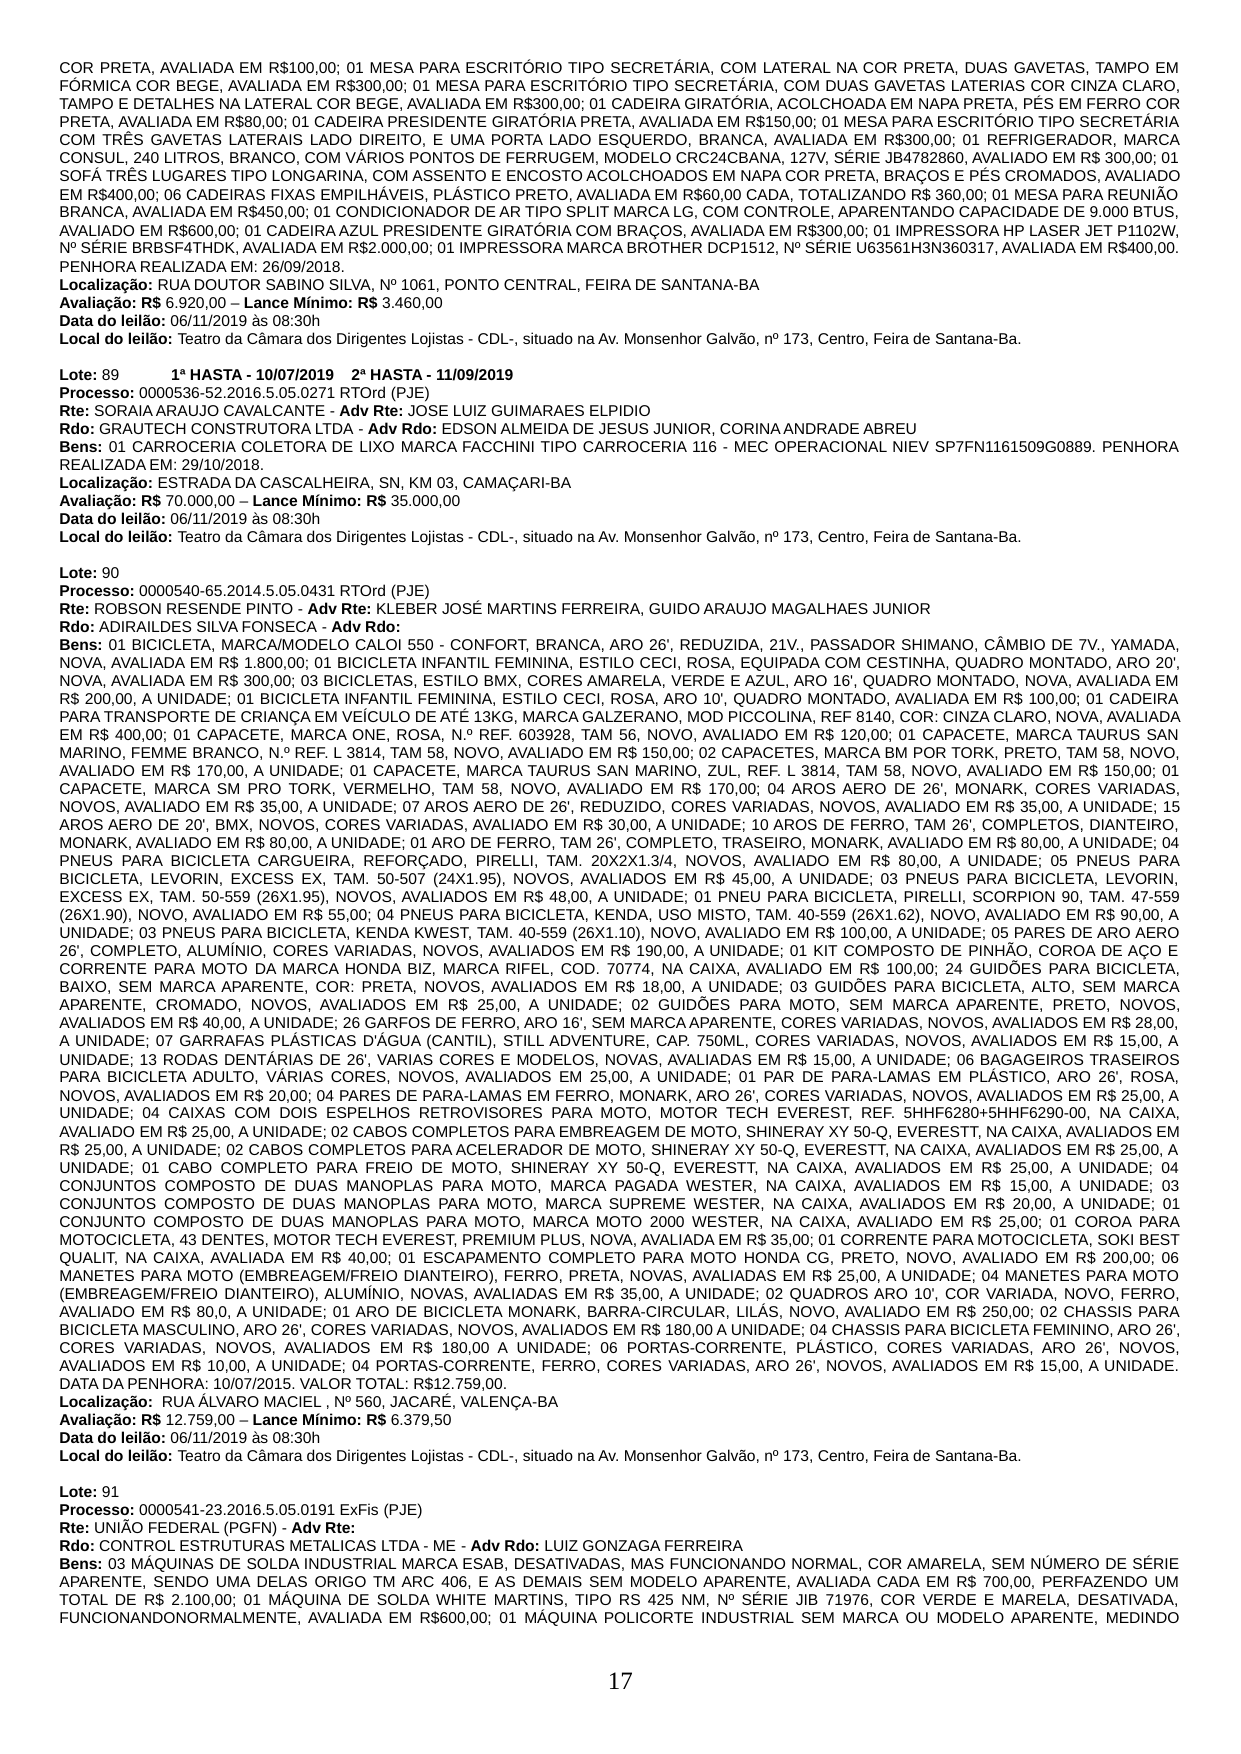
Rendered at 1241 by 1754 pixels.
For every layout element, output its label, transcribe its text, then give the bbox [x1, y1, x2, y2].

text Avaliação: R$ 70.000,00 – Lance Mínimo: R$ 35.000,00 [59, 492, 1181, 509]
text Bens: 03 MÁQUINAS DE SOLDA INDUSTRIAL MARCA ESAB, DESATIVADAS, MAS FUNCIONANDO NORMAL, COR AMARELA, SEM NÚMERO DE SÉRIE APARENTE, SENDO UMA DELAS ORIGO TM ARC 406, E AS DEMAIS SEM MODELO APARENTE, AVALIADA CADA EM R$ 700,00, PERFAZENDO UM TOTAL DE R$ 2.100,00; 01 MÁQUINA DE SOLDA WHITE MARTINS, TIPO RS 425 NM, Nº SÉRIE JIB 71976, COR VERDE E MARELA, DESATIVADA, FUNCIONANDONORMALMENTE, AVALIADA EM R$600,00; 01 MÁQUINA POLICORTE INDUSTRIAL SEM MARCA OU MODELO APARENTE, MEDINDO [59, 1555, 1181, 1627]
text Localização: ESTRADA DA CASCALHEIRA, SN, KM 03, CAMAÇARI-BA [59, 473, 1181, 492]
text Rdo: ADIRAILDES SILVA FONSECA - Adv Rdo: [59, 618, 1181, 636]
text Local do leilão: Teatro da Câmara dos Dirigentes Lojistas - CDL-, situado na Av. Monsenhor Galvão, nº 173, Centro, Feira de Santana-Ba. [59, 329, 1181, 347]
text Processo: 0000540-65.2014.5.05.0431 RTOrd (PJE) [59, 582, 1181, 600]
text Processo: 0000536-52.2016.5.05.0271 RTOrd (PJE) [59, 383, 1181, 401]
text Localização: RUA DOUTOR SABINO SILVA, Nº 1061, PONTO CENTRAL, FEIRA DE SANTANA-BA [59, 275, 1181, 293]
text Avaliação: R$ 6.920,00 – Lance Mínimo: R$ 3.460,00 [59, 293, 1181, 311]
text Localização: RUA ÁLVARO MACIEL , Nº 560, JACARÉ, VALENÇA-BA [59, 1393, 1181, 1411]
text Processo: 0000541-23.2016.5.05.0191 ExFis (PJE) [59, 1501, 1181, 1519]
text Bens: 01 BICICLETA, MARCA/MODELO CALOI 550 - CONFORT, BRANCA, ARO 26', REDUZIDA, 21V., PASSADOR SHIMANO, CÂMBIO DE 7V., YAMADA, NOVA, AVALIADA EM R$ 1.800,00; 01 BICICLETA INFANTIL FEMININA, ESTILO CECI, ROSA, EQUIPADA COM CESTINHA, QUADRO MONTADO, ARO 20', NOVA, AVALIADA EM R$ 300,00; 03 BICICLETAS, ESTILO BMX, CORES AMARELA, VERDE E AZUL, ARO 16', QUADRO MONTADO, NOVA, AVALIADA EM R$ 200,00, A UNIDADE; 01 BICICLETA INFANTIL FEMININA, ESTILO CECI, ROSA, ARO 10', QUADRO MONTADO, AVALIADA EM R$ 100,00; 01 CADEIRA PARA TRANSPORTE DE CRIANÇA EM VEÍCULO DE ATÉ 13KG, MARCA GALZERANO, MOD PICCOLINA, REF 8140, COR: CINZA CLARO, NOVA, AVALIADA EM R$ 400,00; 01 CAPACETE, MARCA ONE, ROSA, N.º REF. 603928, TAM 56, NOVO, AVALIADO EM R$ 120,00; 01 CAPACETE, MARCA TAURUS SAN MARINO, FEMME BRANCO, N.º REF. L 3814, TAM 58, NOVO, AVALIADO EM R$ 150,00; 02 CAPACETES, MARCA BM POR TORK, PRETO, TAM 58, NOVO, AVALIADO EM R$ 170,00, A UNIDADE; 01 CAPACETE, MARCA TAURUS SAN MARINO, ZUL, REF. L 3814, TAM 58, NOVO, AVALIADO EM R$ 150,00; 01 CAPACETE, MARCA SM PRO TORK, VERMELHO, TAM 58, NOVO, AVALIADO EM R$ 170,00; 04 AROS AERO DE 26', MONARK, CORES VARIADAS, NOVOS, AVALIADO EM R$ 35,00, A UNIDADE; 07 AROS AERO DE 26', REDUZIDO, CORES VARIADAS, NOVOS, AVALIADO EM R$ 35,00, A UNIDADE; 15 AROS AERO DE 20', BMX, NOVOS, CORES VARIADAS, AVALIADO EM R$ 30,00, A UNIDADE; 10 AROS DE FERRO, TAM 26', COMPLETOS, DIANTEIRO, MONARK, AVALIADO EM R$ 80,00, A UNIDADE; 01 ARO DE FERRO, TAM 26', COMPLETO, TRASEIRO, MONARK, AVALIADO EM R$ 80,00, A UNIDADE; 04 PNEUS PARA BICICLETA CARGUEIRA, REFORÇADO, PIRELLI, TAM. 20X2X1.3/4, NOVOS, AVALIADO EM R$ 80,00, A UNIDADE; 05 PNEUS PARA BICICLETA, LEVORIN, EXCESS EX, TAM. 50-507 (24X1.95), NOVOS, AVALIADOS EM R$ 45,00, A UNIDADE; 03 PNEUS PARA BICICLETA, LEVORIN, EXCESS EX, TAM. 50-559 (26X1.95), NOVOS, AVALIADOS EM R$ 48,00, A UNIDADE; 01 PNEU PARA BICICLETA, PIRELLI, SCORPION 90, TAM. 47-559 (26X1.90), NOVO, AVALIADO EM R$ 55,00; 04 PNEUS PARA BICICLETA, KENDA, USO MISTO, TAM. 40-559 (26X1.62), NOVO, AVALIADO EM R$ 90,00, A UNIDADE; 03 PNEUS PARA BICICLETA, KENDA KWEST, TAM. 40-559 (26X1.10), NOVO, AVALIADO EM R$ 100,00, A UNIDADE; 05 PARES DE ARO AERO 26', COMPLETO, ALUMÍNIO, CORES VARIADAS, NOVOS, AVALIADOS EM R$ 190,00, A UNIDADE; 01 KIT COMPOSTO DE PINHÃO, COROA DE AÇO E CORRENTE PARA MOTO DA MARCA HONDA BIZ, MARCA RIFEL, COD. 70774, NA CAIXA, AVALIADO EM R$ 100,00; 24 GUIDÕES PARA BICICLETA, BAIXO, SEM MARCA APARENTE, COR: PRETA, NOVOS, AVALIADOS EM R$ 18,00, A UNIDADE; 03 GUIDÕES PARA BICICLETA, ALTO, SEM MARCA APARENTE, CROMADO, NOVOS, AVALIADOS EM R$ 25,00, A UNIDADE; 02 GUIDÕES PARA MOTO, SEM MARCA APARENTE, PRETO, NOVOS, AVALIADOS EM R$ 40,00, A UNIDADE; 26 GARFOS DE FERRO, ARO 16', SEM MARCA APARENTE, CORES VARIADAS, NOVOS, AVALIADOS EM R$ 28,00, A UNIDADE; 07 GARRAFAS PLÁSTICAS D'ÁGUA (CANTIL), STILL ADVENTURE, CAP. 750ML, CORES VARIADAS, NOVOS, AVALIADOS EM R$ 15,00, A UNIDADE; 13 RODAS DENTÁRIAS DE 26', VARIAS CORES E MODELOS, NOVAS, AVALIADAS EM R$ 15,00, A UNIDADE; 06 BAGAGEIROS TRASEIROS PARA BICICLETA ADULTO, VÁRIAS CORES, NOVOS, AVALIADOS EM 25,00, A UNIDADE; 01 PAR DE PARA-LAMAS EM PLÁSTICO, ARO 26', ROSA, NOVOS, AVALIADOS EM R$ 20,00; 04 PARES DE PARA-LAMAS EM FERRO, MONARK, ARO 26', CORES VARIADAS, NOVOS, AVALIADOS EM R$ 25,00, A UNIDADE; 04 CAIXAS COM DOIS ESPELHOS RETROVISORES PARA MOTO, MOTOR TECH EVEREST, REF. 5HHF6280+5HHF6290-00, NA CAIXA, AVALIADO EM R$ 25,00, A UNIDADE; 02 CABOS COMPLETOS PARA EMBREAGEM DE MOTO, SHINERAY XY 50-Q, EVERESTT, NA CAIXA, AVALIADOS EM R$ 25,00, A UNIDADE; 02 CABOS COMPLETOS PARA ACELERADOR DE MOTO, SHINERAY XY 50-Q, EVERESTT, NA CAIXA, AVALIADOS EM R$ 25,00, A UNIDADE; 01 CABO COMPLETO PARA FREIO DE MOTO, SHINERAY XY 50-Q, EVERESTT, NA CAIXA, AVALIADOS EM R$ 25,00, A UNIDADE; 04 CONJUNTOS COMPOSTO DE DUAS MANOPLAS PARA MOTO, MARCA PAGADA WESTER, NA CAIXA, AVALIADOS EM R$ 15,00, A UNIDADE; 03 CONJUNTOS COMPOSTO DE DUAS MANOPLAS PARA MOTO, MARCA SUPREME WESTER, NA CAIXA, AVALIADOS EM R$ 20,00, A UNIDADE; 01 CONJUNTO COMPOSTO DE DUAS MANOPLAS PARA MOTO, MARCA MOTO 2000 WESTER, NA CAIXA, AVALIADO EM R$ 25,00; 01 COROA PARA MOTOCICLETA, 43 DENTES, MOTOR TECH EVEREST, PREMIUM PLUS, NOVA, AVALIADA EM R$ 35,00; 01 CORRENTE PARA MOTOCICLETA, SOKI BEST QUALIT, NA CAIXA, AVALIADA EM R$ 40,00; 01 ESCAPAMENTO COMPLETO PARA MOTO HONDA CG, PRETO, NOVO, AVALIADO EM R$ 200,00; 06 MANETES PARA MOTO (EMBREAGEM/FREIO DIANTEIRO), FERRO, PRETA, NOVAS, AVALIADAS EM R$ 25,00, A UNIDADE; 04 MANETES PARA MOTO (EMBREAGEM/FREIO DIANTEIRO), ALUMÍNIO, NOVAS, AVALIADAS EM R$ 35,00, A UNIDADE; 02 QUADROS ARO 10', COR VARIADA, NOVO, FERRO, AVALIADO EM R$ 80,0, A UNIDADE; 01 ARO DE BICICLETA MONARK, BARRA-CIRCULAR, LILÁS, NOVO, AVALIADO EM R$ 250,00; 02 CHASSIS PARA BICICLETA MASCULINO, ARO 26', CORES VARIADAS, NOVOS, AVALIADOS EM R$ 180,00 A UNIDADE; 04 CHASSIS PARA BICICLETA FEMININO, ARO 26', CORES VARIADAS, NOVOS, AVALIADOS EM R$ 180,00 A UNIDADE; 06 PORTAS-CORRENTE, PLÁSTICO, CORES VARIADAS, ARO 26', NOVOS, AVALIADOS EM R$ 10,00, A UNIDADE; 04 PORTAS-CORRENTE, FERRO, CORES VARIADAS, ARO 26', NOVOS, AVALIADOS EM R$ 15,00, A UNIDADE. DATA DA PENHORA: 10/07/2015. VALOR TOTAL: R$12.759,00. [59, 636, 1181, 1393]
text Rte: SORAIA ARAUJO CAVALCANTE - Adv Rte: JOSE LUIZ GUIMARAES ELPIDIO [59, 401, 1181, 419]
text Lote: 89 1ª HASTA - 10/07/2019 2ª HASTA - 11/09/2019 [59, 365, 1181, 383]
text Rte: UNIÃO FEDERAL (PGFN) - Adv Rte: [59, 1519, 1181, 1537]
text Data do leilão: 06/11/2019 às 08:30h [59, 1429, 1181, 1447]
text Data do leilão: 06/11/2019 às 08:30h [59, 311, 1181, 329]
text Data do leilão: 06/11/2019 às 08:30h [59, 509, 1181, 528]
text Local do leilão: Teatro da Câmara dos Dirigentes Lojistas - CDL-, situado na Av. Monsenhor Galvão, nº 173, Centro, Feira de Santana-Ba. [59, 528, 1181, 546]
text Lote: 90 [59, 564, 1181, 582]
text Lote: 91 [59, 1483, 1181, 1501]
text Local do leilão: Teatro da Câmara dos Dirigentes Lojistas - CDL-, situado na Av. Monsenhor Galvão, nº 173, Centro, Feira de Santana-Ba. [59, 1447, 1181, 1465]
text Avaliação: R$ 12.759,00 – Lance Mínimo: R$ 6.379,50 [59, 1411, 1181, 1429]
text Bens: 01 CARROCERIA COLETORA DE LIXO MARCA FACCHINI TIPO CARROCERIA 116 - MEC OPERACIONAL NIEV SP7FN1161509G0889. PENHORA REALIZADA EM: 29/10/2018. [59, 437, 1181, 473]
text Rdo: GRAUTECH CONSTRUTORA LTDA - Adv Rdo: EDSON ALMEIDA DE JESUS JUNIOR, CORINA ANDRADE ABREU [59, 419, 1181, 437]
text Rdo: CONTROL ESTRUTURAS METALICAS LTDA - ME - Adv Rdo: LUIZ GONZAGA FERREIRA [59, 1537, 1181, 1555]
text COR PRETA, AVALIADA EM R$100,00; 01 MESA PARA ESCRITÓRIO TIPO SECRETÁRIA, COM LATERAL NA COR PRETA, DUAS GAVETAS, TAMPO EM FÓRMICA COR BEGE, AVALIADA EM R$300,00; 01 MESA PARA ESCRITÓRIO TIPO SECRETÁRIA, COM DUAS GAVETAS LATERIAS COR CINZA CLARO, TAMPO E DETALHES NA LATERAL COR BEGE, AVALIADA EM R$300,00; 01 CADEIRA GIRATÓRIA, ACOLCHOADA EM NAPA PRETA, PÉS EM FERRO COR PRETA, AVALIADA EM R$80,00; 01 CADEIRA PRESIDENTE GIRATÓRIA PRETA, AVALIADA EM R$150,00; 01 MESA PARA ESCRITÓRIO TIPO SECRETÁRIA COM TRÊS GAVETAS LATERAIS LADO DIREITO, E UMA PORTA LADO ESQUERDO, BRANCA, AVALIADA EM R$300,00; 01 REFRIGERADOR, MARCA CONSUL, 240 LITROS, BRANCO, COM VÁRIOS PONTOS DE FERRUGEM, MODELO CRC24CBANA, 127V, SÉRIE JB4782860, AVALIADO EM R$ 300,00; 01 SOFÁ TRÊS LUGARES TIPO LONGARINA, COM ASSENTO E ENCOSTO ACOLCHOADOS EM NAPA COR PRETA, BRAÇOS E PÉS CROMADOS, AVALIADO EM R$400,00; 06 CADEIRAS FIXAS EMPILHÁVEIS, PLÁSTICO PRETO, AVALIADA EM R$60,00 CADA, TOTALIZANDO R$ 360,00; 01 MESA PARA REUNIÃO BRANCA, AVALIADA EM R$450,00; 01 CONDICIONADOR DE AR TIPO SPLIT MARCA LG, COM CONTROLE, APARENTANDO CAPACIDADE DE 9.000 BTUS, AVALIADO EM R$600,00; 01 CADEIRA AZUL PRESIDENTE GIRATÓRIA COM BRAÇOS, AVALIADA EM R$300,00; 01 IMPRESSORA HP LASER JET P1102W, Nº SÉRIE BRBSF4THDK, AVALIADA EM R$2.000,00; 01 IMPRESSORA MARCA BROTHER DCP1512, Nº SÉRIE U63561H3N360317, AVALIADA EM R$400,00. PENHORA REALIZADA EM: 26/09/2018. [59, 59, 1181, 275]
text Rte: ROBSON RESENDE PINTO - Adv Rte: KLEBER JOSÉ MARTINS FERREIRA, GUIDO ARAUJO MAGALHAES JUNIOR [59, 600, 1181, 618]
